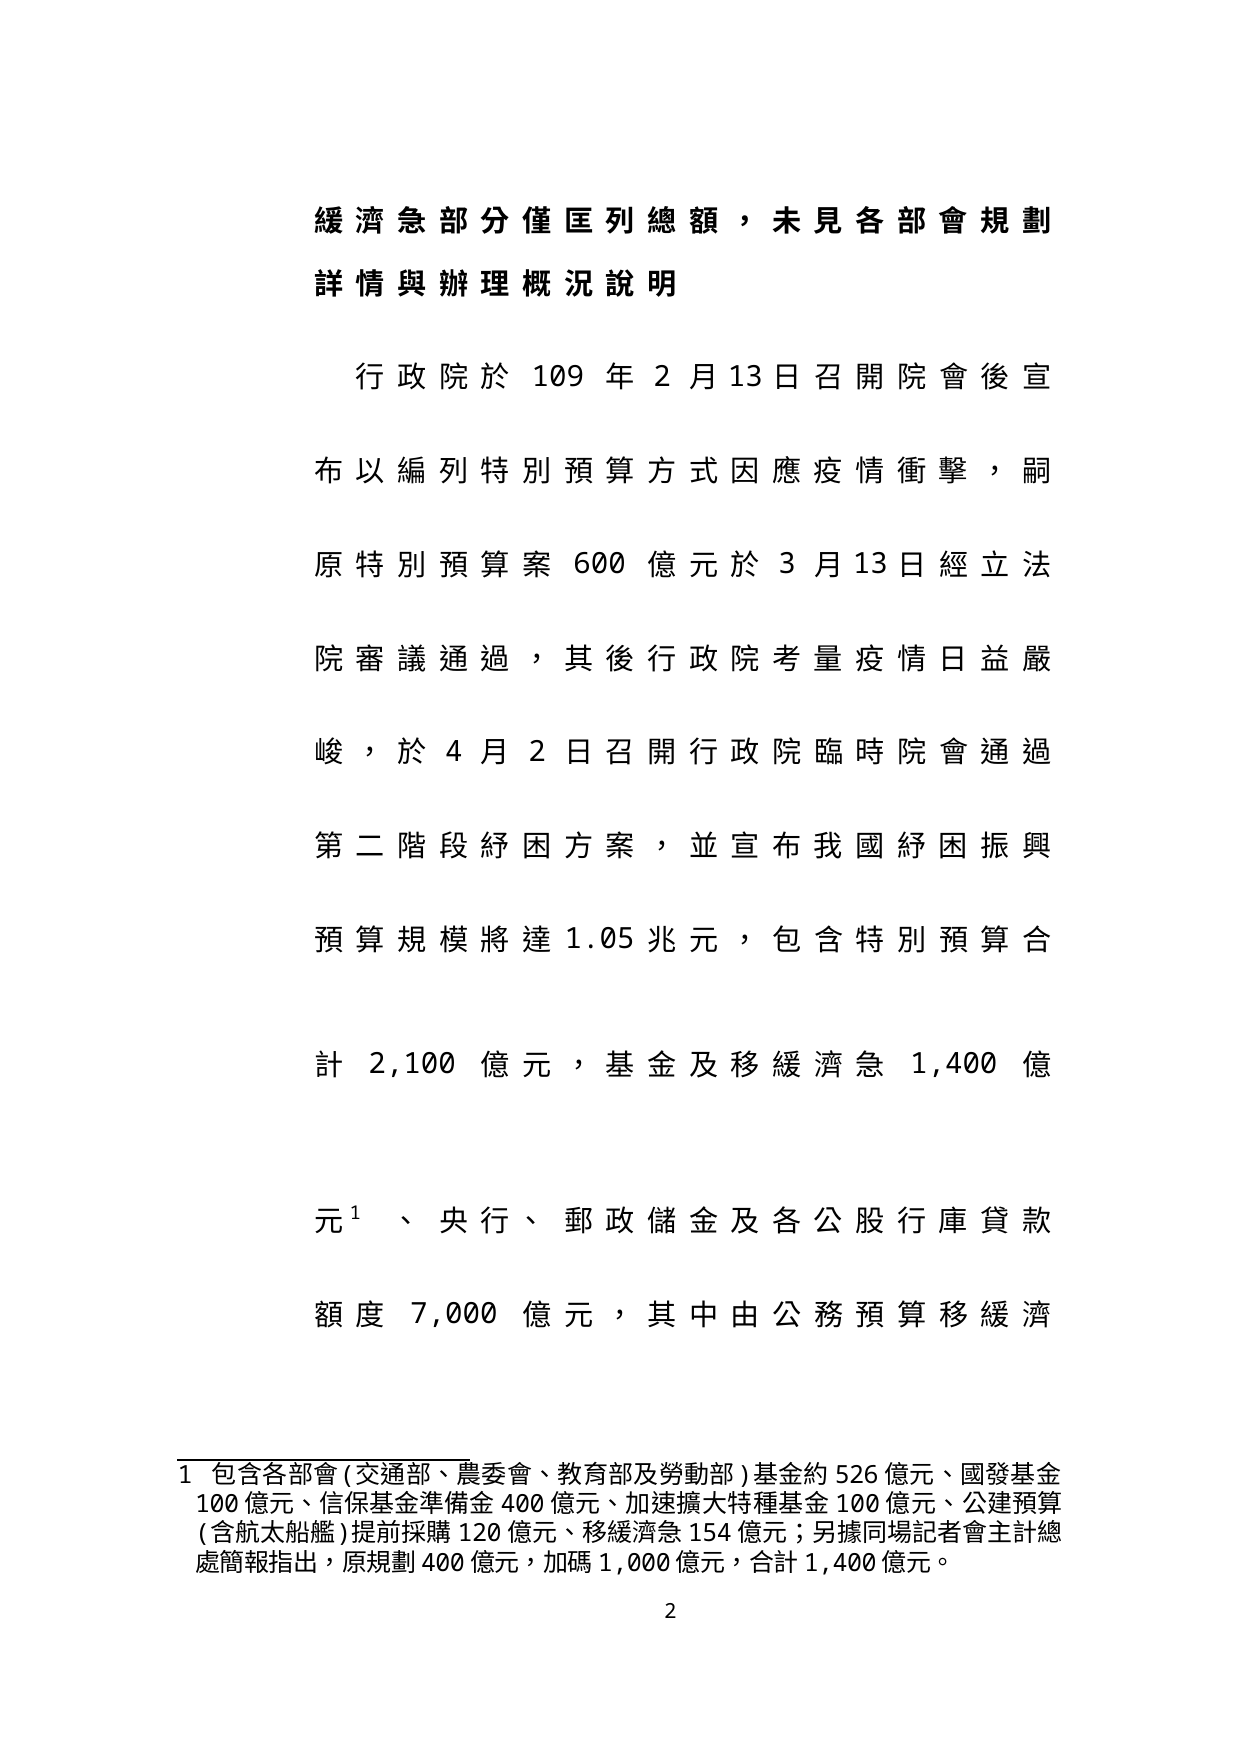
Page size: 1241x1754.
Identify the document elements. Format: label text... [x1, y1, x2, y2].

text 包含各部會(交通部、農委會、教育部及勞動部)基金約526億元、國發基金100億元、信保基金準備金400億元、加速擴大特種基金100億元、公建預算(含航太船艦)提前採購120億元、移緩濟急154億元；另據同場記者會主計總處簡報指出，原規劃400億元，加碼1,000億元，合計1,400億元。 [177, 1460, 1063, 1577]
text 緩濟急部分僅匡列總額，未見各部會規劃詳情與辦理概況說明 [242, 177, 1058, 302]
text 行政院於109年2月13日召開院會後宣布以編列特別預算方式因應疫情衝擊，嗣原特別預算案600億元於3月13日經立法院審議通過，其後行政院考量疫情日益嚴峻，於4月2日召開行政院臨時院會通過第二階段紓困方案，並宣布我國紓困振興預算規模將達1.05兆元，包含特別預算合計2,100億元，基金及移緩濟急1,400億元、央行、郵政儲金及各公股行庫貸款額度7,000億元，其中由公務預算移緩濟急部分匡列154億元。據是日行政院記者會相關簡報資料，關於公務預算移緩濟急部分，除匡列總額154億元外，揆諸相關主管機關運用特別預算及相關經費規劃辦理紓困振興措施概要項目，僅文化部明列移緩濟急7億元，其餘部會公務預算移緩濟急之金額則未明；嗣經洽詢主計總處略以，前揭簡報資料之數據，係行政院初步盤點之概略規劃，154億元係參酌各機關以前年度預算賸餘情形及各項計畫執行進度等，估計可再由各機關移緩濟急協助支援之空間，後續將配合實際需要調整及移緩濟急支應。是以，行政院雖匡列公務預算移緩濟急總額154億元，惟其中僅可窺知文化部額度及用途，餘則未見相關主管機關說明檢討調整公務預算支應之額度及預計辦理項目等資訊，自無從檢視各部會是否均已本於權責依規定切實檢討年度預算以支應疫情所需經費。 [271, 302, 1058, 1365]
